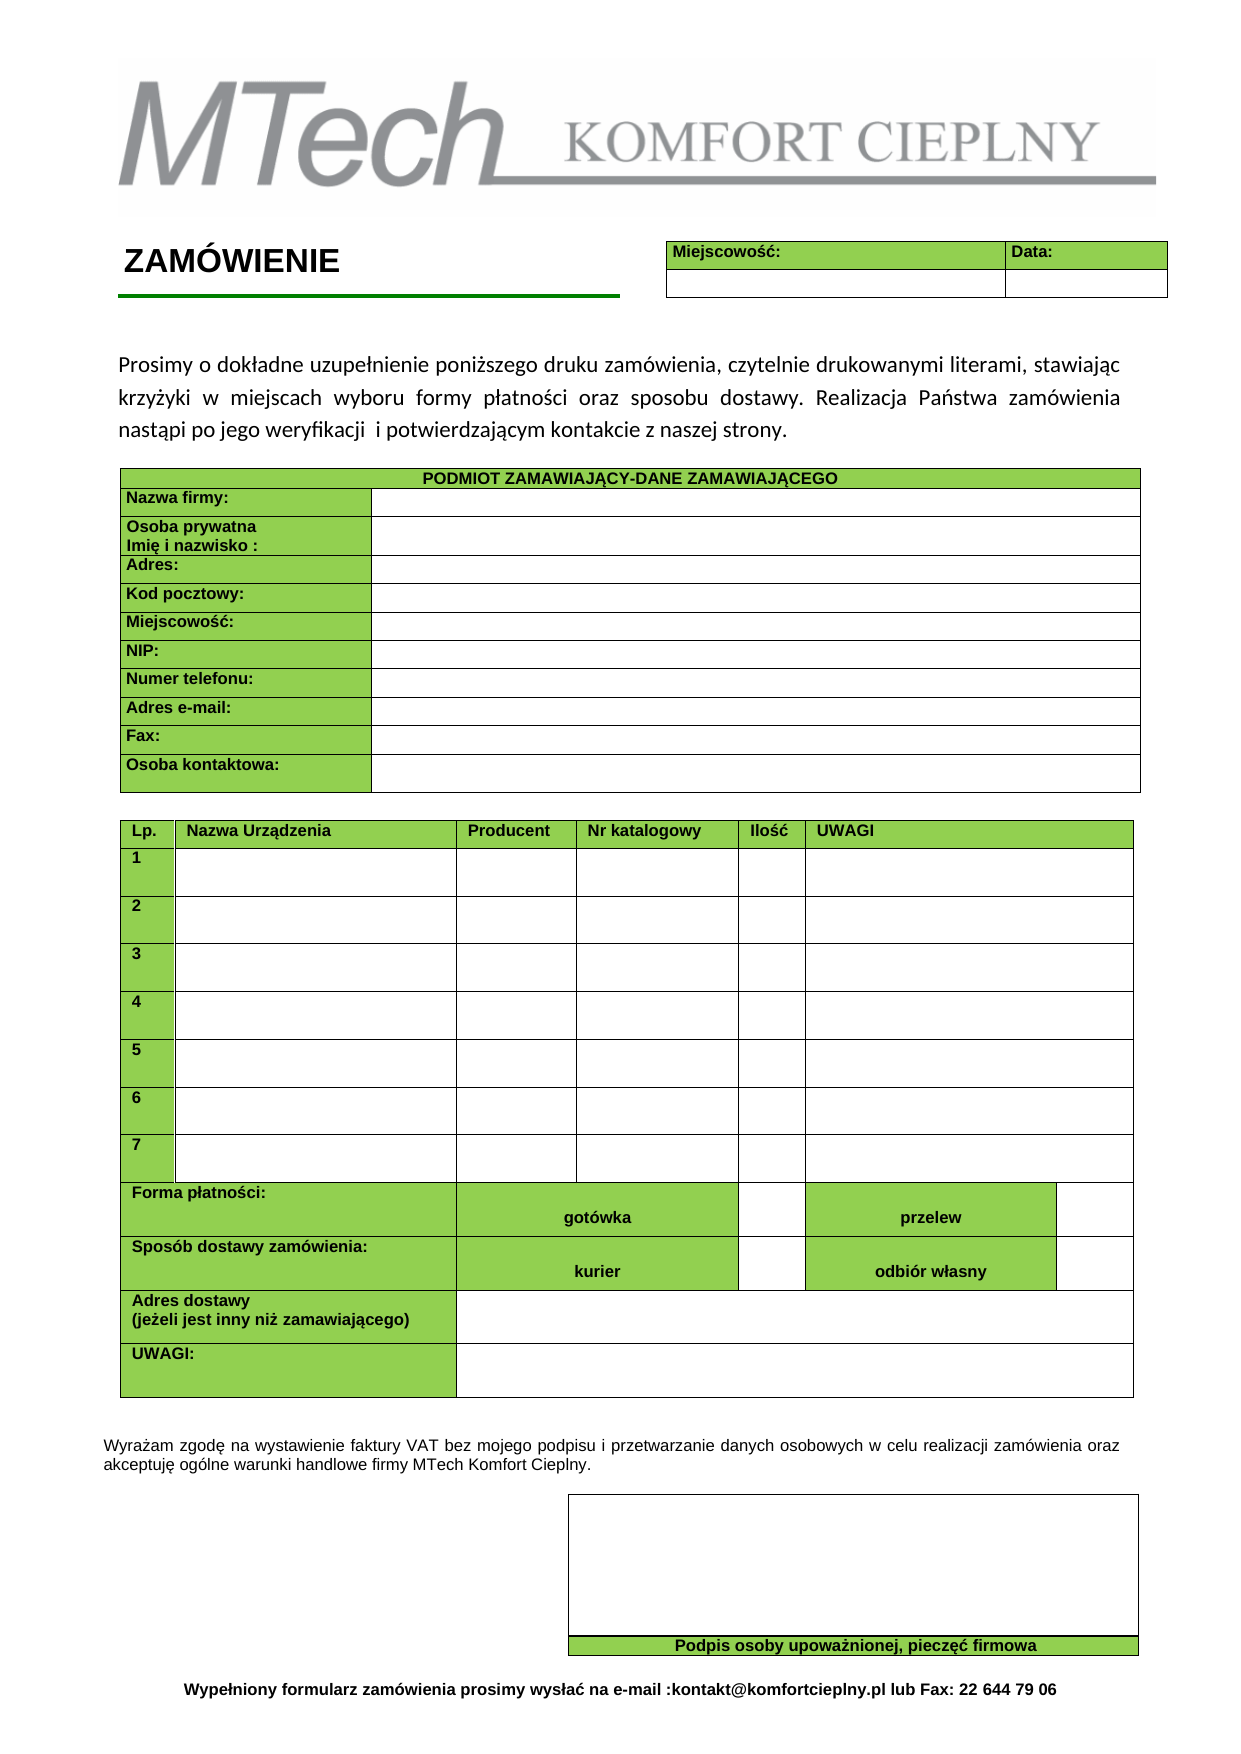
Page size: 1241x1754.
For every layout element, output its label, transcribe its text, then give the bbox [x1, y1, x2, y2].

table_cell 4 [121, 992, 174, 1039]
table_cell [1134, 944, 1141, 992]
table_cell [372, 726, 1140, 754]
table_cell [176, 944, 456, 991]
table_cell 5 [121, 1040, 174, 1087]
table_header Miejscowość: [667, 242, 1005, 269]
table_header [620, 241, 666, 269]
table_header [569, 1495, 1138, 1635]
table_cell [176, 849, 456, 896]
table_cell [806, 1088, 1133, 1134]
table_cell Nazwa Urządzenia [176, 821, 456, 848]
table_cell Forma płatności: [121, 1183, 456, 1236]
table_cell 2 [121, 897, 174, 943]
table_cell [1057, 1237, 1133, 1290]
table_cell Lp. [121, 821, 174, 848]
table_cell [175, 793, 456, 820]
table_cell [1134, 1237, 1141, 1290]
table_cell [176, 897, 456, 943]
table_cell [739, 1088, 805, 1134]
table_cell [577, 1088, 738, 1134]
table_cell [577, 1135, 738, 1182]
table_cell [176, 992, 456, 1039]
table_header PODMIOT ZAMAWIAJĄCY-DANE ZAMAWIAJĄCEGO [121, 469, 1140, 488]
text Wypełniony formularz zamówienia prosimy wysłać na e-mail :kontakt@komfortcieplny.pl lub Fax: 22 644 79 06 [118, 1680, 1122, 1699]
table_cell [667, 270, 1005, 297]
table_cell Adres dostawy (jeżeli jest inny niż zamawiającego) [121, 1291, 456, 1343]
table_cell [739, 944, 805, 991]
table_cell [457, 1040, 576, 1087]
table_cell [1134, 1344, 1141, 1398]
text Prosimy o dokładne uzupełnienie poniższego druku zamówienia, czytelnie drukowanymi literami, stawiając krzyżyki w miejscach wyboru formy płatności oraz sposobu dostawy. Realizacja Państwa zamówienia nastąpi po jego weryfikacji i potwierdzającym kontakcie z naszej strony. [118, 351, 1122, 443]
table_cell [457, 849, 576, 896]
table_cell [176, 1135, 456, 1182]
table_cell Ilość [739, 821, 805, 848]
table_cell 6 [121, 1088, 174, 1134]
table_cell [739, 1183, 805, 1236]
table_cell odbiór własny [806, 1237, 1056, 1290]
table_cell Kod pocztowy: [121, 584, 371, 612]
table_cell [1134, 820, 1141, 848]
table_cell kurier [457, 1237, 738, 1290]
table_cell [1057, 1183, 1133, 1236]
table_cell [620, 269, 666, 298]
table_cell [457, 944, 576, 991]
table_cell [806, 849, 1133, 896]
table_cell [457, 1135, 576, 1182]
table_header ZAMÓWIENIE [118, 241, 620, 294]
table_cell UWAGI [806, 821, 1133, 848]
table_cell [738, 793, 805, 820]
table_cell [739, 897, 805, 943]
table_cell Numer telefonu: [121, 669, 371, 697]
table_cell przelew [806, 1183, 1056, 1236]
table_cell [1134, 1040, 1141, 1087]
table_cell [739, 992, 805, 1039]
table_cell [1134, 896, 1141, 944]
table_cell Podpis osoby upoważnionej, pieczęć firmowa [569, 1637, 1138, 1655]
table_cell [456, 793, 576, 820]
table_cell [577, 849, 738, 896]
table_cell [806, 1040, 1133, 1087]
table_cell [577, 944, 738, 991]
table_cell [1134, 1135, 1141, 1183]
table_cell 7 [121, 1135, 174, 1182]
table_cell [805, 793, 1134, 820]
table_cell Nazwa firmy: [121, 489, 371, 516]
table_cell [372, 698, 1140, 725]
table_cell Adres: [121, 556, 371, 583]
table_cell [806, 944, 1133, 991]
table_cell [1134, 992, 1141, 1039]
table_cell [806, 992, 1133, 1039]
table_cell 3 [121, 944, 174, 991]
table_cell [457, 1291, 1133, 1343]
table_cell [577, 1040, 738, 1087]
table_cell [806, 897, 1133, 943]
table_cell [739, 849, 805, 896]
table_cell [1134, 793, 1141, 820]
table_cell [120, 793, 174, 820]
table_cell [372, 613, 1140, 640]
table_cell [806, 1135, 1133, 1182]
table_cell [457, 897, 576, 943]
table_header Data: [1006, 242, 1167, 269]
table_cell [176, 1040, 456, 1087]
table_cell [372, 755, 1140, 792]
table_cell [457, 1088, 576, 1134]
table_cell [739, 1135, 805, 1182]
table_cell [577, 897, 738, 943]
table_cell Osoba kontaktowa: [121, 755, 371, 792]
table_cell Nr katalogowy [577, 821, 738, 848]
table_cell [1134, 848, 1141, 896]
table_cell [1134, 1290, 1141, 1344]
table_cell [372, 584, 1140, 612]
table_cell NIP: [121, 641, 371, 668]
table_cell [739, 1237, 805, 1290]
table_cell [372, 489, 1140, 516]
table_cell UWAGI: [121, 1344, 456, 1397]
table_cell [576, 793, 738, 820]
table_cell gotówka [457, 1183, 738, 1236]
table_cell Sposób dostawy zamówienia: [121, 1237, 456, 1290]
table_cell [372, 556, 1140, 583]
text Wyrażam zgodę na wystawienie faktury VAT bez mojego podpisu i przetwarzanie danych osobowych w celu realizacji zamówienia oraz akceptuję ogólne warunki handlowe firmy MTech Komfort Cieplny. [103, 1436, 1122, 1474]
table_cell [1134, 1183, 1141, 1237]
table_cell [457, 1344, 1133, 1397]
table_cell [372, 669, 1140, 697]
table_cell Producent [457, 821, 576, 848]
table_cell [372, 641, 1140, 668]
table_cell Fax: [121, 726, 371, 754]
table_cell [1134, 1088, 1141, 1135]
table_cell Osoba prywatna Imię i nazwisko : [121, 517, 371, 555]
table_cell [1006, 270, 1167, 297]
table_cell Adres e-mail: [121, 698, 371, 725]
table_cell 1 [121, 849, 174, 896]
table_cell [457, 992, 576, 1039]
table_cell Miejscowość: [121, 613, 371, 640]
table_cell [577, 992, 738, 1039]
table_cell [372, 517, 1140, 555]
table_cell [176, 1088, 456, 1134]
table_cell [739, 1040, 805, 1087]
